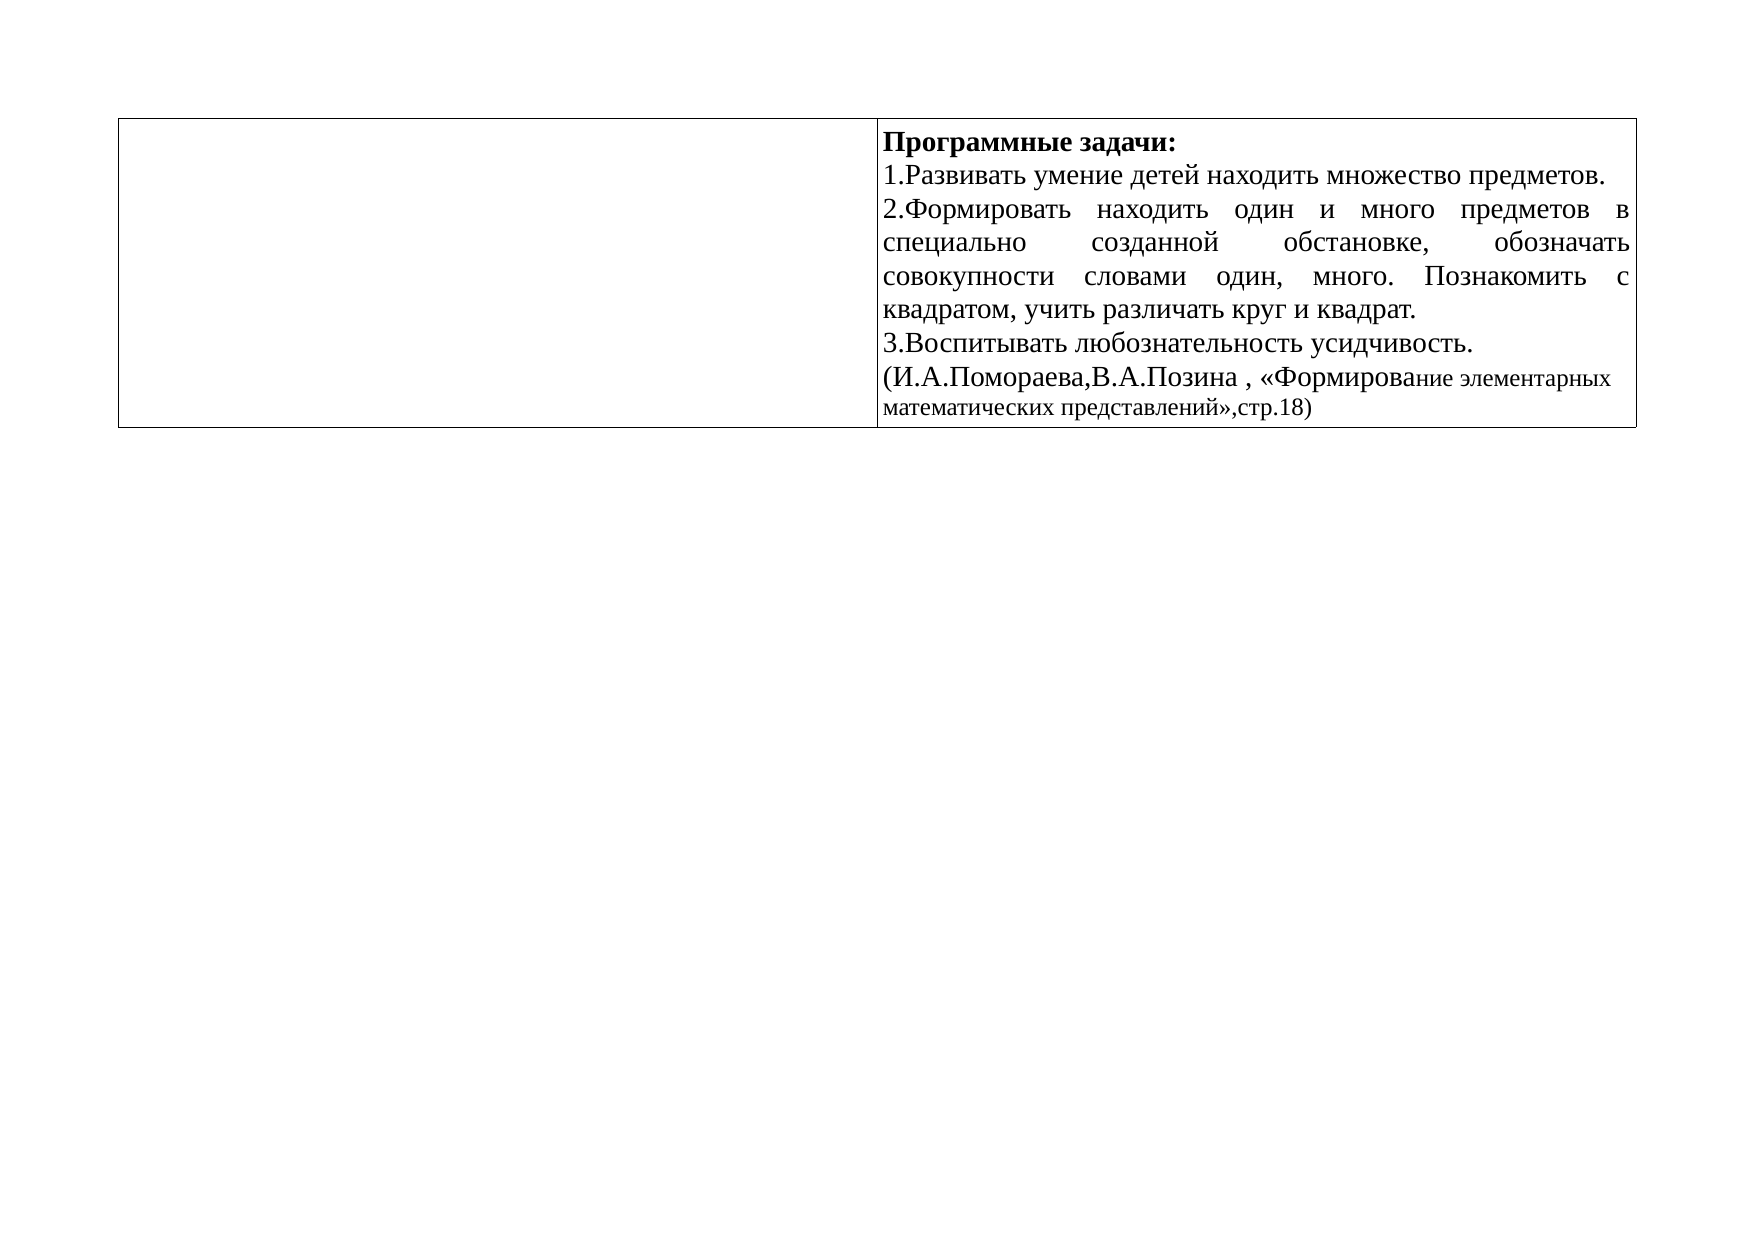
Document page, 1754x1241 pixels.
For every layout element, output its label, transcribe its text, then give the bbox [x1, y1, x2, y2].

table_cell [119, 119, 877, 427]
table_cell Программные задачи: 1.Развивать умение детей находить множество предметов. 2.Формировать находить один и много предметов в специально созданной обстановке, обозначать совокупности словами один, много. Познакомить с квадратом, учить различать круг и квадрат. 3.Воспитывать любознательность усидчивость. (И.А.Помораева,В.А.Позина , «Формирование элементарных математических представлений»,стр.18) [878, 119, 1636, 427]
